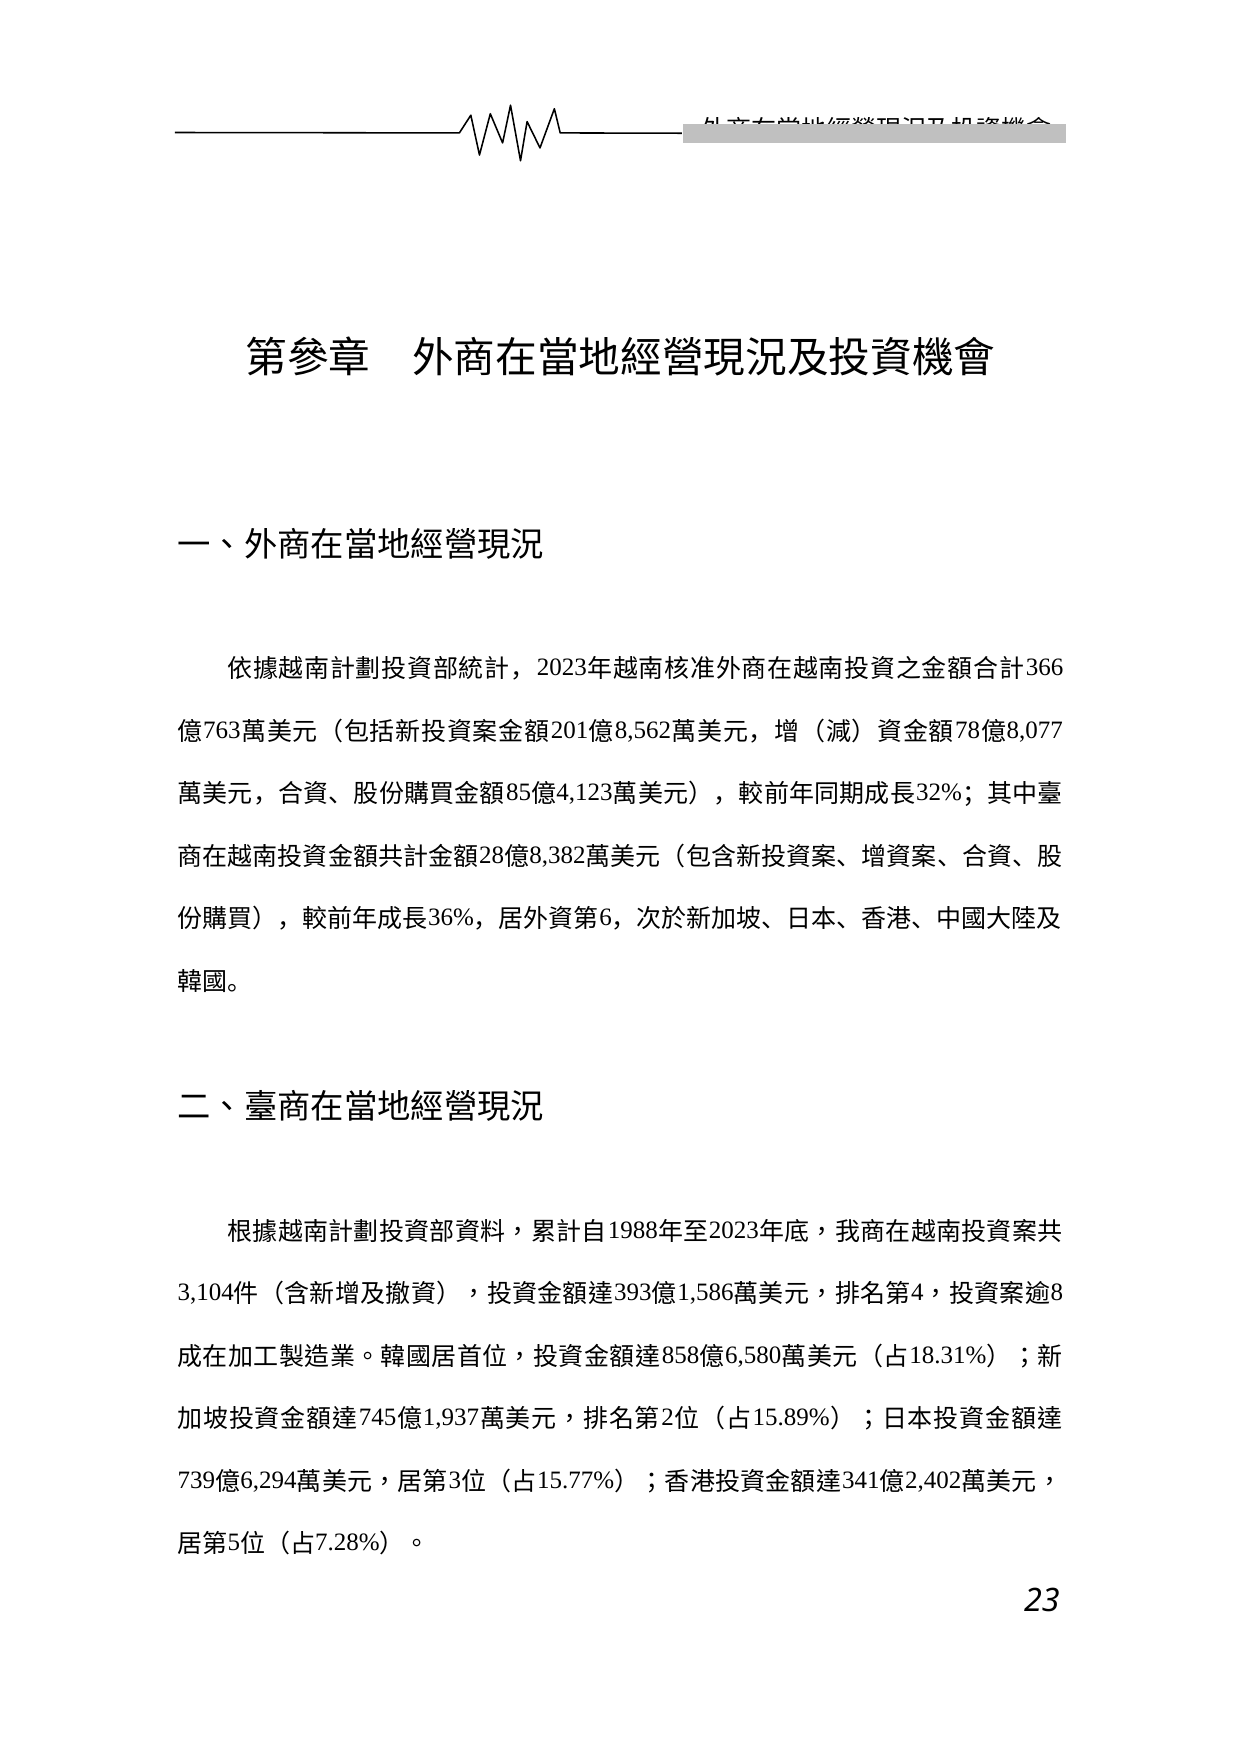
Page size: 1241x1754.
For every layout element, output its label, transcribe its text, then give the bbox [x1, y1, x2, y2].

text 根據越南計劃投資部資料，累計自1988年至2023年底，我商在越南投資案共3,104件（含新增及撤資），投資金額達393億1,586萬美元，排名第4，投資案逾8成在加工製造業。韓國居首位，投資金額達858億6,580萬美元（占18.31%）；新加坡投資金額達745億1,937萬美元，排名第2位（占15.89%）；日本投資金額達739億6,294萬美元，居第3位（占15.77%）；香港投資金額達341億2,402萬美元，居第5位（占7.28%）。 [177, 1188, 1063, 1563]
text 二、臺商在當地經營現況 [177, 1063, 1063, 1125]
text 依據越南計劃投資部統計，2023年越南核准外商在越南投資之金額合計366億763萬美元（包括新投資案金額201億8,562萬美元，增（減）資金額78億8,077萬美元，合資、股份購買金額85億4,123萬美元），較前年同期成長32%；其中臺商在越南投資金額共計金額28億8,382萬美元（包含新投資案、增資案、合資、股份購買），較前年成長36%，居外資第6，次於新加坡、日本、香港、中國大陸及韓國。 [177, 625, 1063, 1000]
text 第參章 外商在當地經營現況及投資機會 [177, 313, 1063, 375]
text 一、外商在當地經營現況 [177, 500, 1063, 563]
